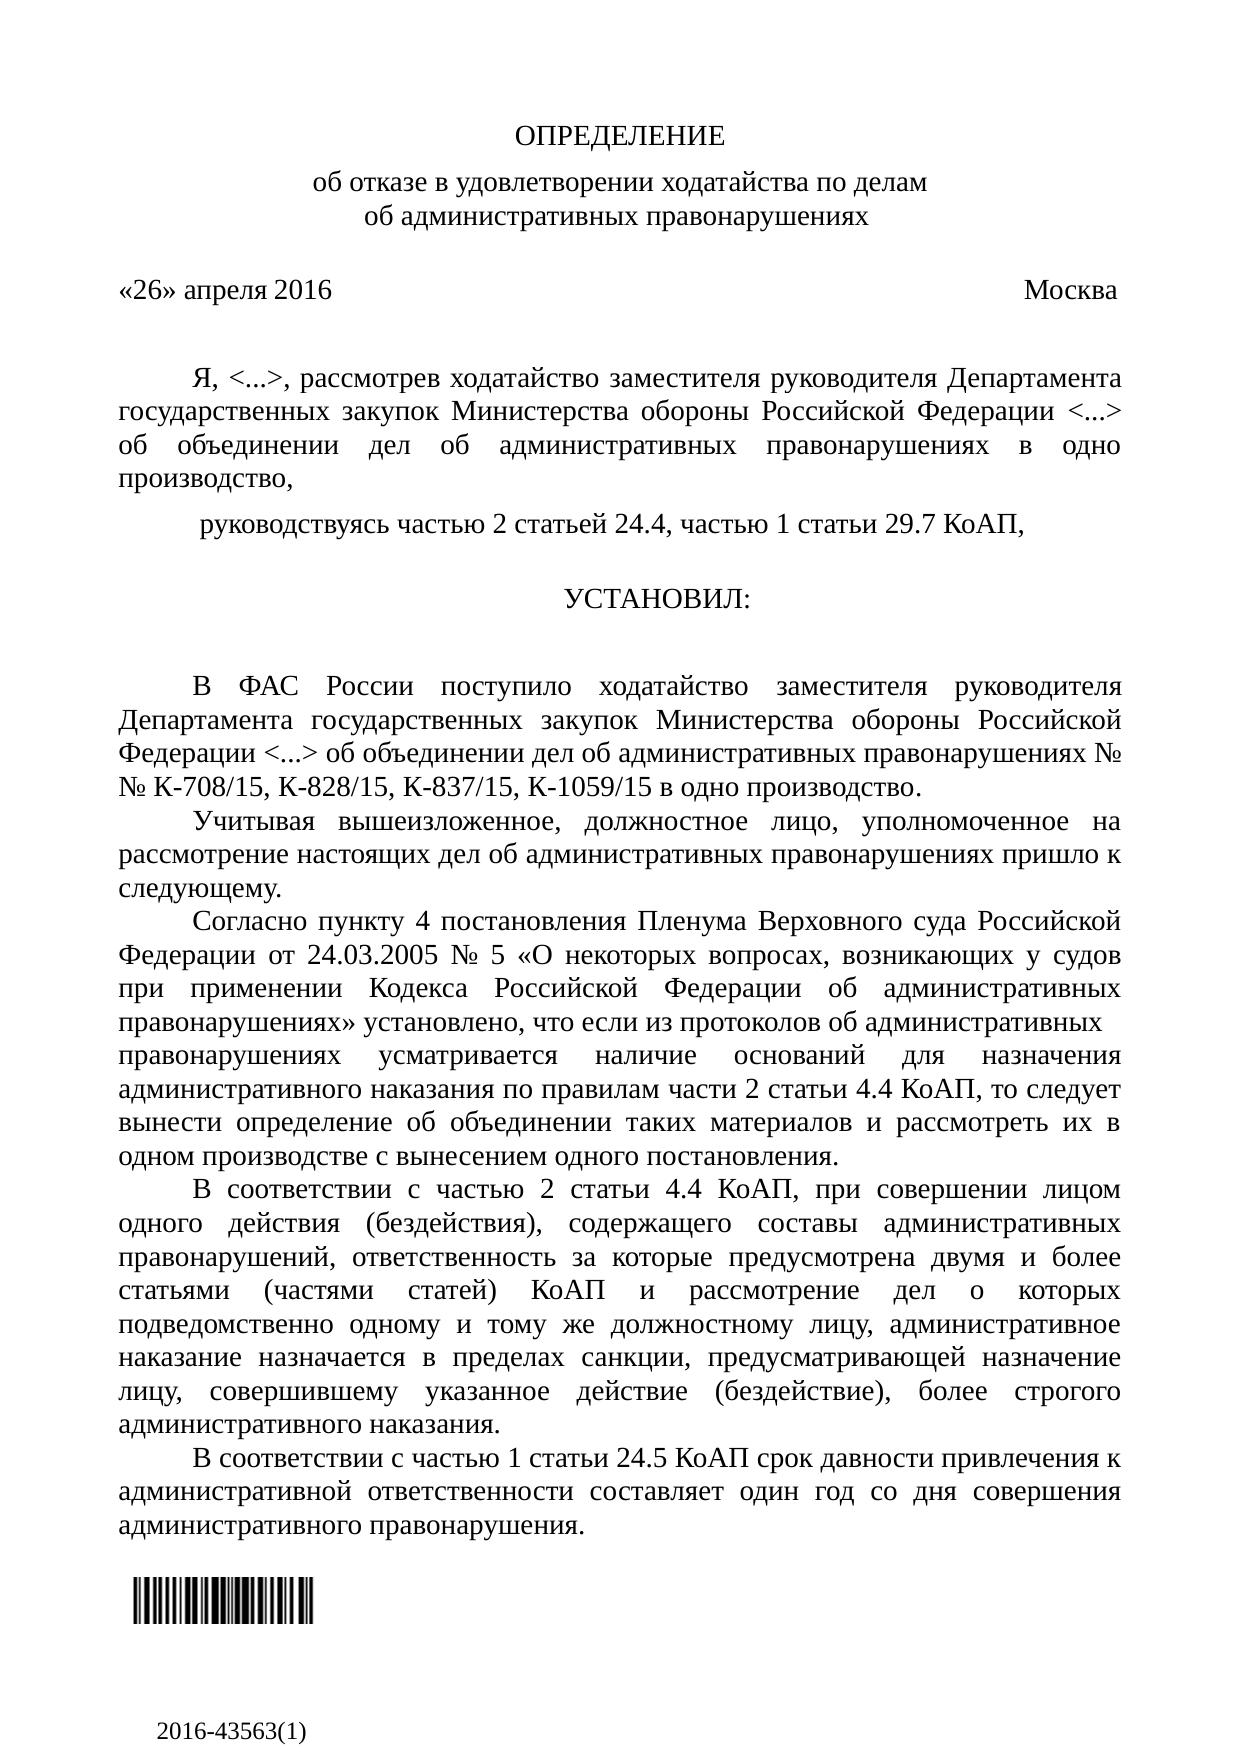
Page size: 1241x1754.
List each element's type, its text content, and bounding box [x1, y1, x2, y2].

text В соответствии с частью 2 статьи 4.4 КоАП, при совершении лицом одного действия (бездействия), содержащего составы административных правонарушений, ответственность за которые предусмотрена двумя и более статьями (частями статей) КоАП и рассмотрение дел о которых подведомственно одному и тому же должностному лицу, административное наказание назначается в пределах санкции, предусматривающей назначение лицу, совершившему указанное действие (бездействие), более строгого административного наказания. [118, 1172, 1122, 1440]
text Согласно пункту 4 постановления Пленума Верховного суда Российской Федерации от 24.03.2005 № 5 «О некоторых вопросах, возникающих у судов при применении Кодекса Российской Федерации об административных правонарушениях» установлено, что если из протоколов об административных [118, 903, 1122, 1037]
text руководствуясь частью 2 статьей 24.4, частью 1 статьи 29.7 КоАП, [118, 506, 1122, 540]
text правонарушениях усматривается наличие оснований для назначения административного наказания по правилам части 2 статьи 4.4 КоАП, то следует вынести определение об объединении таких материалов и рассмотреть их в одном производстве с вынесением одного постановления. [118, 1037, 1122, 1172]
text «26» апреля 2016 Москва [118, 272, 1122, 306]
picture [118, 1577, 331, 1624]
text Учитывая вышеизложенное, должностное лицо, уполномоченное на рассмотрение настоящих дел об административных правонарушениях пришло к следующему. [118, 803, 1122, 903]
text УСТАНОВИЛ: [118, 581, 1122, 615]
text В ФАС России поступило ходатайство заместителя руководителя Департамента государственных закупок Министерства обороны Российской Федерации <...> об объединении дел об административных правонарушениях №№ К-708/15, К-828/15, К-837/15, К-1059/15 в одно производство. [118, 668, 1122, 803]
text об административных правонарушениях [118, 198, 1122, 231]
text об отказе в удовлетворении ходатайства по делам [118, 164, 1122, 198]
text В соответствии с частью 1 статьи 24.5 КоАП срок давности привлечения к административной ответственности составляет один год со дня совершения административного правонарушения. [118, 1440, 1122, 1541]
text ОПРЕДЕЛЕНИЕ [118, 118, 1122, 152]
text Я, <...>, рассмотрев ходатайство заместителя руководителя Департамента государственных закупок Министерства обороны Российской Федерации <...> об объединении дел об административных правонарушениях в одно производство, [118, 360, 1122, 494]
